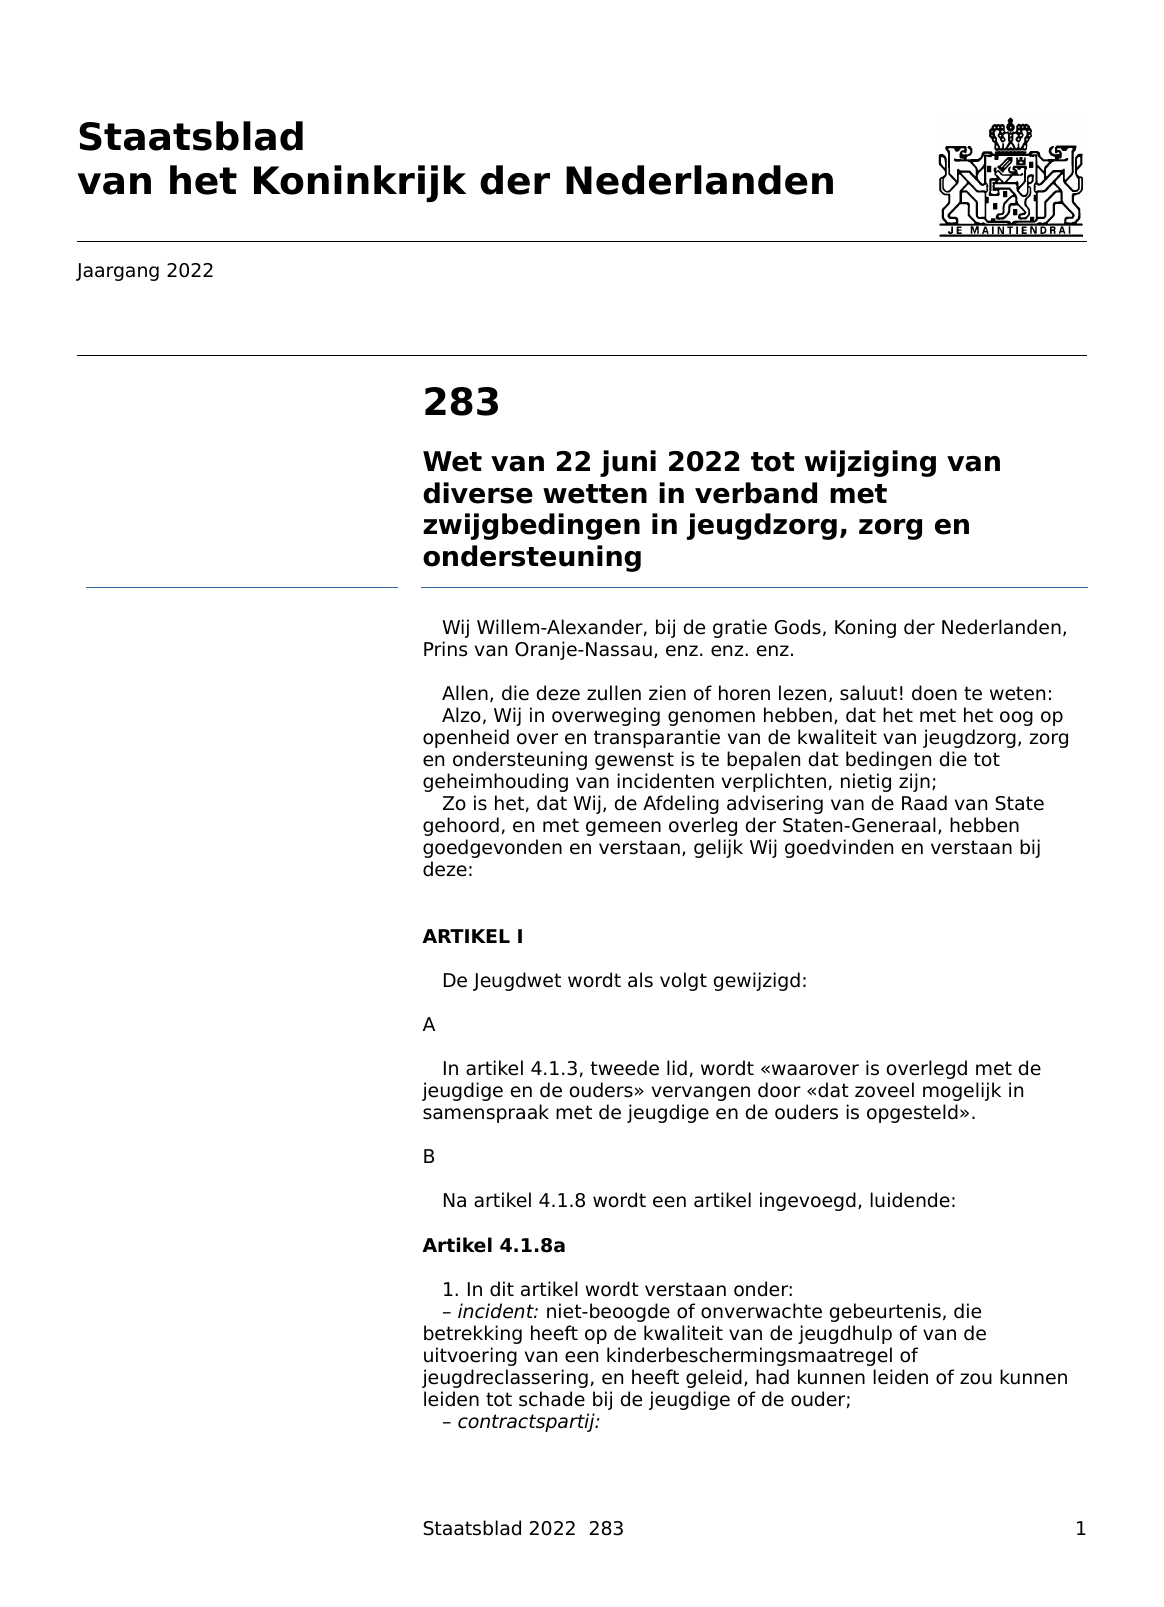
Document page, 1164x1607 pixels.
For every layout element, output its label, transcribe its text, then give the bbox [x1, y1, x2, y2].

text B [422, 1146, 1087, 1168]
text Wet van 22 juni 2022 tot wijziging van diverse wetten in verband met zwijgbedingen in jeugdzorg, zorg en ondersteuning [422, 447, 1087, 573]
text De Jeugdwet wordt als volgt gewijzigd: [422, 970, 1087, 992]
text Alzo, Wij in overweging genomen hebben, dat het met het oog op openheid over en transparantie van de kwaliteit van jeugdzorg, zorg en ondersteuning gewenst is te bepalen dat bedingen die tot geheimhouding van incidenten verplichten, nietig zijn; [422, 705, 1087, 793]
table_header [886, 100, 1087, 241]
text Zo is het, dat Wij, de Afdeling advisering van de Raad van State gehoord, en met gemeen overleg der Staten-Generaal, hebben goedgevonden en verstaan, gelijk Wij goedvinden en verstaan bij deze: [422, 793, 1087, 881]
text Allen, die deze zullen zien of horen lezen, saluut! doen te weten: [422, 683, 1087, 705]
text Wij Willem-Alexander, bij de gratie Gods, Koning der Nederlanden, Prins van Oranje-Nassau, enz. enz. enz. [422, 617, 1087, 661]
table_header Staatsblad van het Koninkrijk der Nederlanden [77, 100, 886, 241]
text Na artikel 4.1.8 wordt een artikel ingevoegd, luidende: [422, 1190, 1087, 1212]
text In artikel 4.1.3, tweede lid, wordt «waarover is overlegd met de jeugdige en de ouders» vervangen door «dat zoveel mogelijk in samenspraak met de jeugdige en de ouders is opgesteld». [422, 1058, 1087, 1124]
text 1. In dit artikel wordt verstaan onder: [422, 1279, 1087, 1301]
table_cell Jaargang 2022 [77, 242, 1087, 355]
subtitle Artikel 4.1.8a [422, 1234, 1087, 1256]
subtitle ARTIKEL I [422, 926, 1087, 947]
text – incident: niet-beoogde of onverwachte gebeurtenis, die betrekking heeft op de kwaliteit van de jeugdhulp of van de uitvoering van een kinderbeschermingsmaatregel of jeugdreclassering, en heeft geleid, had kunnen leiden of zou kunnen leiden tot schade bij de jeugdige of de ouder; [422, 1301, 1087, 1411]
text A [422, 1014, 1087, 1036]
subtitle 283 [422, 381, 1087, 424]
text – contractspartij: [422, 1411, 1087, 1432]
picture [936, 115, 1087, 240]
